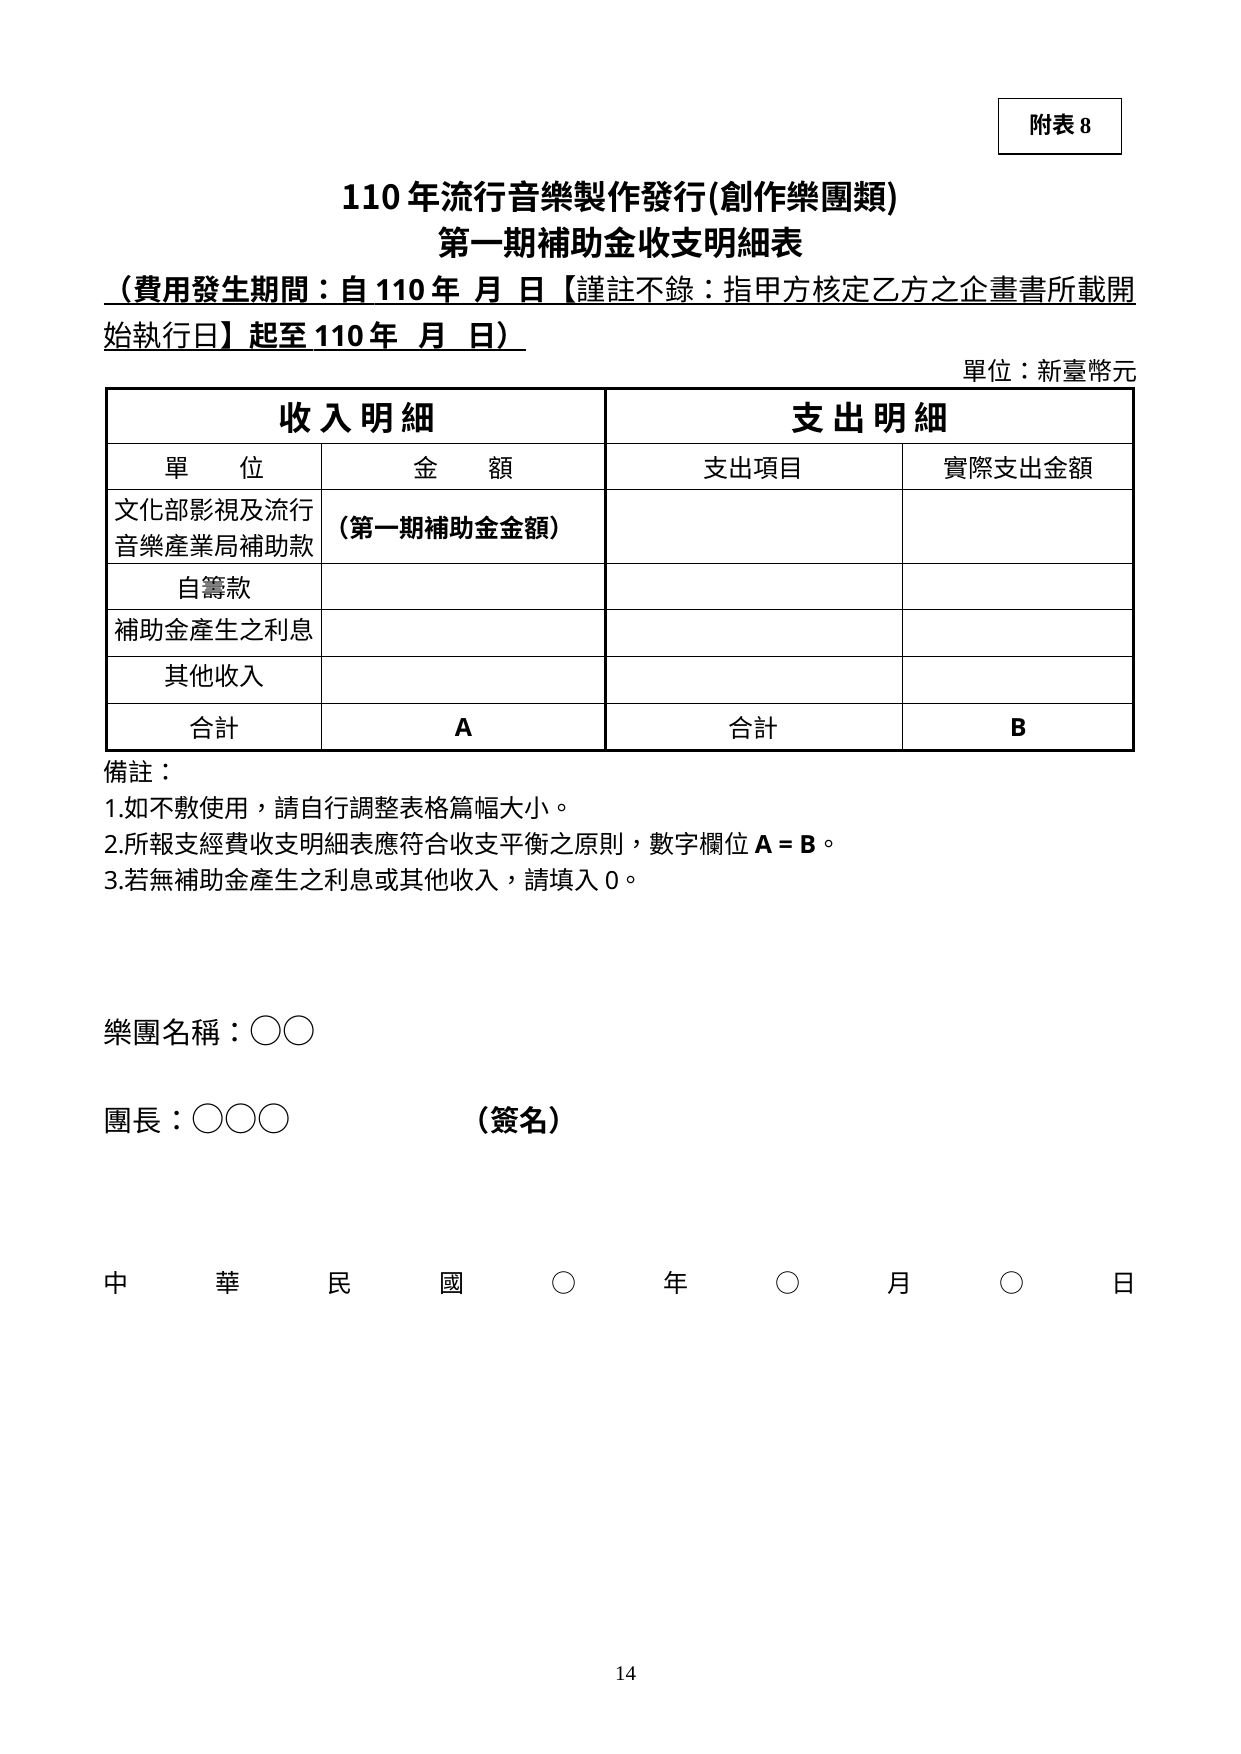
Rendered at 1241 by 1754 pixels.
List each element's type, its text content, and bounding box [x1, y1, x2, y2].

table_cell 文化部影視及流行音樂產業局補助款 [108, 490, 321, 563]
text （費用發生期間：自110年 月 日【謹註不錄：指甲方核定乙方之企畫書所載開始執行日】起至110年 月 日） [103, 264, 1137, 356]
table_cell [607, 564, 902, 609]
text 3.若無補助金產生之利息或其他收入，請填入0。 [103, 861, 1110, 897]
table_cell A [322, 704, 604, 749]
table_cell [903, 657, 1132, 702]
table_cell [903, 490, 1132, 563]
table_cell [322, 564, 604, 609]
text 單位：新臺幣元 [103, 356, 1137, 387]
text 中華民國○年○月○日 [103, 1249, 1137, 1303]
table_cell 補助金產生之利息 [108, 610, 321, 656]
text 備註： [103, 752, 1110, 788]
table_cell [322, 657, 604, 702]
table_cell [903, 610, 1132, 656]
table_cell （第一期補助金金額） [322, 490, 604, 563]
table_header 收 入 明 細 [108, 390, 604, 443]
text 附表8 [1014, 107, 1106, 140]
table_cell [607, 657, 902, 702]
table_cell 合計 [108, 704, 321, 749]
table_cell 支出項目 [607, 444, 902, 489]
text 2.所報支經費收支明細表應符合收支平衡之原則，數字欄位A = B。 [103, 824, 1110, 861]
table_cell 單 位 [108, 444, 321, 489]
table_cell 自籌款 [108, 564, 321, 609]
table_cell B [903, 704, 1132, 749]
table_header 支 出 明 細 [607, 390, 1132, 443]
text 第一期補助金收支明細表 [103, 218, 1137, 264]
table_cell [607, 490, 902, 563]
table_cell 其他收入 [108, 657, 321, 702]
text 110年流行音樂製作發行(創作樂團類) [103, 172, 1137, 218]
table_cell [322, 610, 604, 656]
table_cell [607, 610, 902, 656]
text 樂團名稱：○○ [103, 1005, 1137, 1053]
table_cell 實際支出金額 [903, 444, 1132, 489]
table_cell 合計 [607, 704, 902, 749]
text 1.如不敷使用，請自行調整表格篇幅大小。 [103, 788, 1110, 824]
table_cell [903, 564, 1132, 609]
table_cell 金 額 [322, 444, 604, 489]
text 團長：○○○ （簽名） [103, 1093, 1137, 1141]
